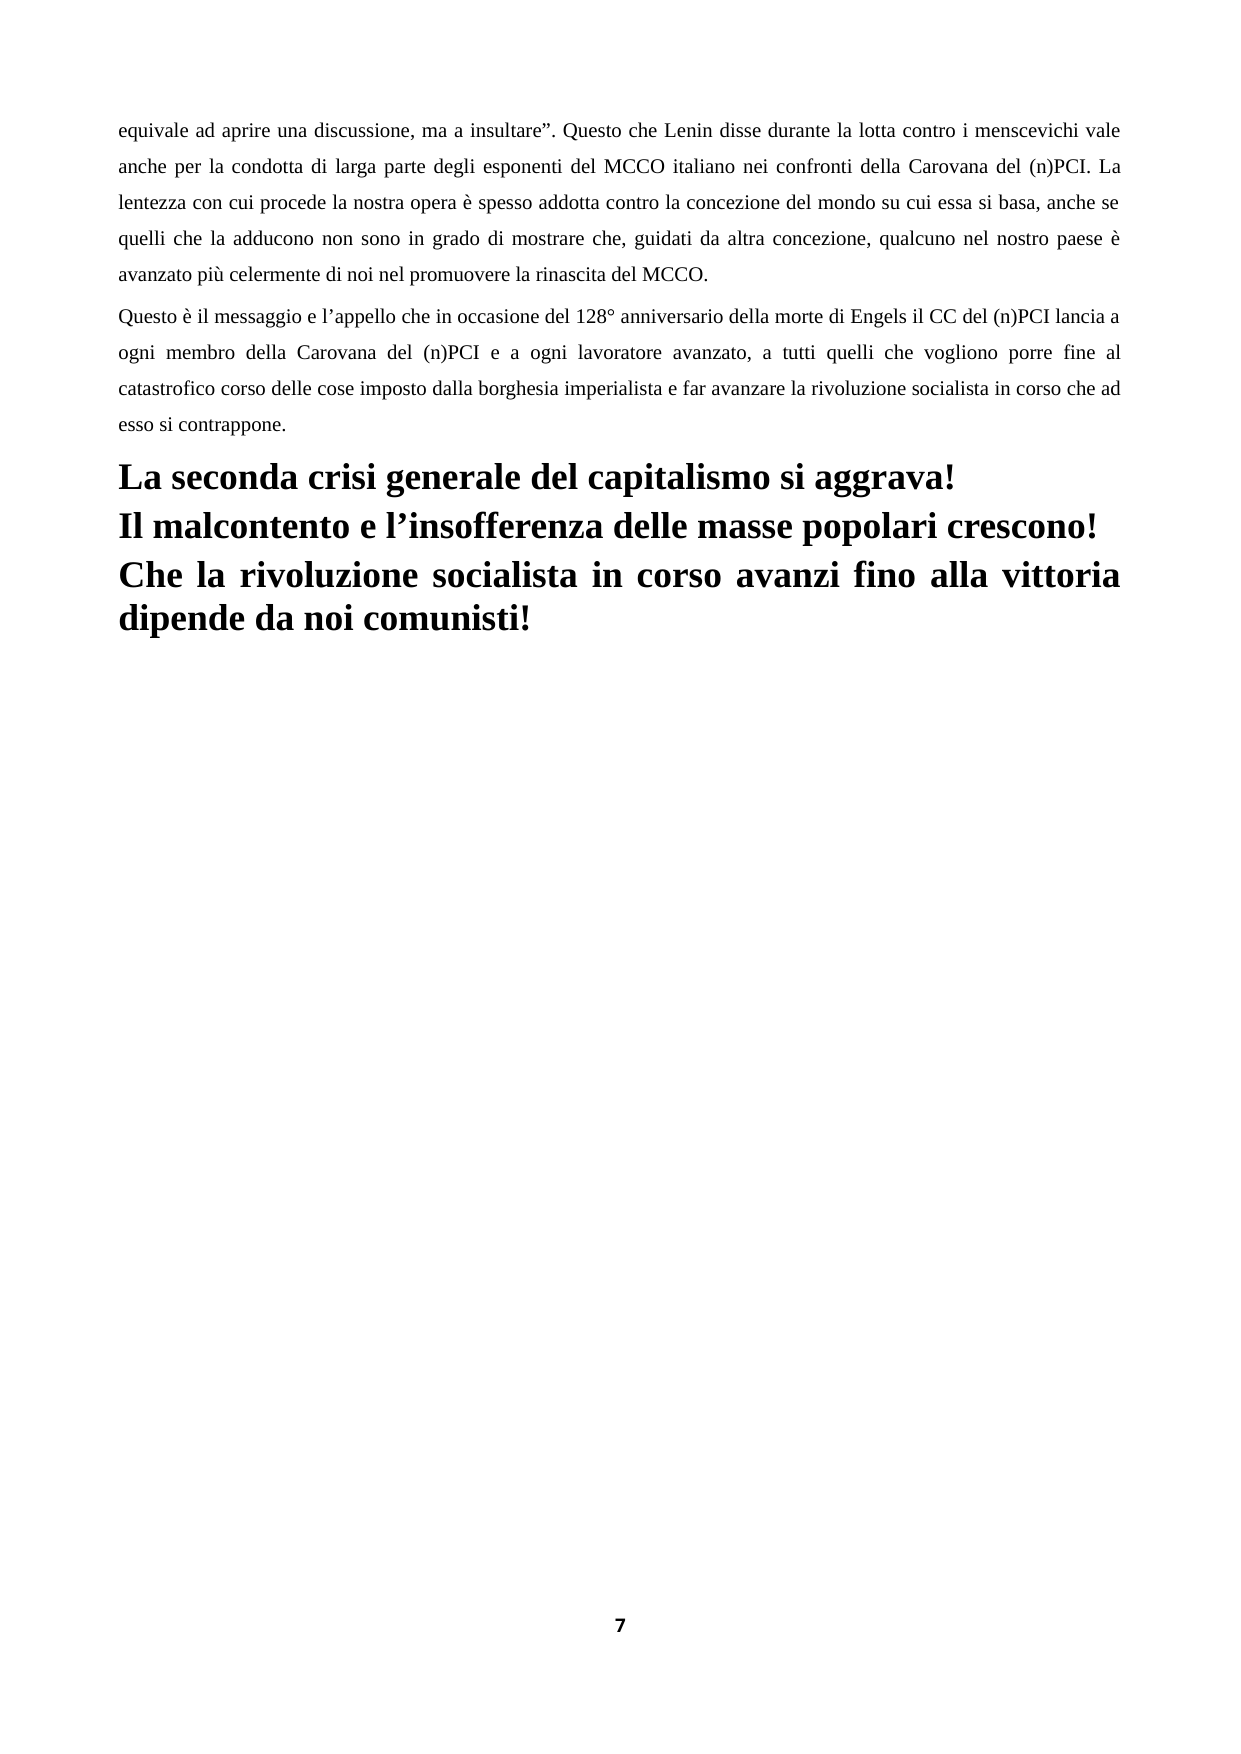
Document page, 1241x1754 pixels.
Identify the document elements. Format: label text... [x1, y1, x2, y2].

text Questo è il messaggio e l’appello che in occasione del 128° anniversario della morte di Engels il CC del (n)PCI lancia a ogni membro della Carovana del (n)PCI e a ogni lavoratore avanzato, a tutti quelli che vogliono porre fine al catastrofico corso delle cose imposto dalla borghesia imperialista e far avanzare la rivoluzione socialista in corso che ad esso si contrappone. [118, 304, 1122, 436]
text Che la rivoluzione socialista in corso avanzi fino alla vittoria dipende da noi comunisti! [118, 552, 1122, 639]
text Il malcontento e l’insofferenza delle masse popolari crescono! [118, 503, 1122, 547]
text La seconda crisi generale del capitalismo si aggrava! [118, 454, 1122, 497]
text equivale ad aprire una discussione, ma a insultare”. Questo che Lenin disse durante la lotta contro i menscevichi vale anche per la condotta di larga parte degli esponenti del MCCO italiano nei confronti della Carovana del (n)PCI. La lentezza con cui procede la nostra opera è spesso addotta contro la concezione del mondo su cui essa si basa, anche se quelli che la adducono non sono in grado di mostrare che, guidati da altra concezione, qualcuno nel nostro paese è avanzato più celermente di noi nel promuovere la rinascita del MCCO. [118, 118, 1122, 286]
